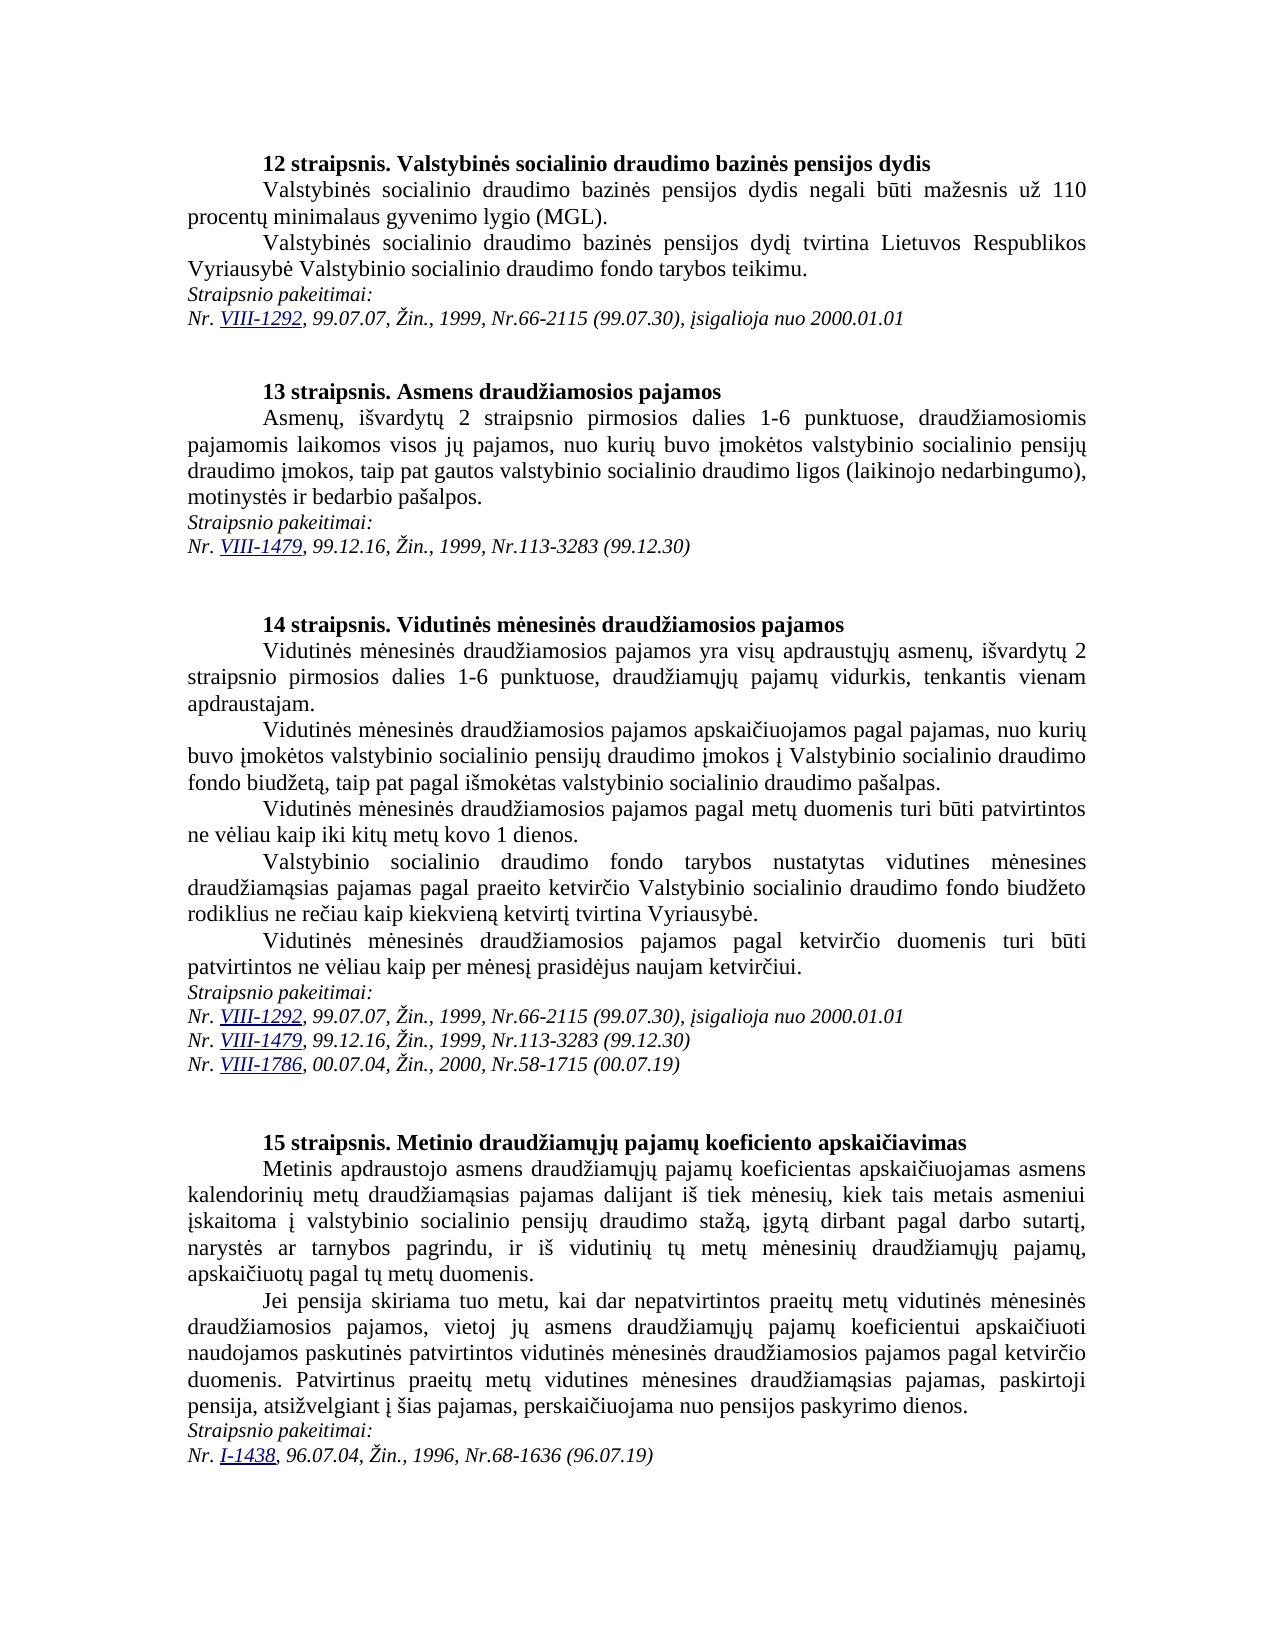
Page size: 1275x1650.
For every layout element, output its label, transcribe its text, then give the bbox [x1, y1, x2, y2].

text Vidutinės mėnesinės draudžiamosios pajamos yra visų apdraustųjų asmenų, išvardytų 2 straipsnio pirmosios dalies 1-6 punktuose, draudžiamųjų pajamų vidurkis, tenkantis vienam apdraustajam. [187, 637, 1087, 716]
text Straipsnio pakeitimai: [187, 282, 1087, 306]
text Valstybinės socialinio draudimo bazinės pensijos dydį tvirtina Lietuvos Respublikos Vyriausybė Valstybinio socialinio draudimo fondo tarybos teikimu. [187, 229, 1087, 282]
text Vidutinės mėnesinės draudžiamosios pajamos pagal metų duomenis turi būti patvirtintos ne vėliau kaip iki kitų metų kovo 1 dienos. [187, 795, 1087, 848]
text Valstybinio socialinio draudimo fondo tarybos nustatytas vidutines mėnesines draudžiamąsias pajamas pagal praeito ketvirčio Valstybinio socialinio draudimo fondo biudžeto rodiklius ne rečiau kaip kiekvieną ketvirtį tvirtina Vyriausybė. [187, 848, 1087, 927]
text Straipsnio pakeitimai: [187, 979, 1087, 1004]
text Nr. I-1438, 96.07.04, Žin., 1996, Nr.68-1636 (96.07.19) [187, 1442, 1087, 1467]
text Metinis apdraustojo asmens draudžiamųjų pajamų koeficientas apskaičiuojamas asmens kalendorinių metų draudžiamąsias pajamas dalijant iš tiek mėnesių, kiek tais metais asmeniui įskaitoma į valstybinio socialinio pensijų draudimo stažą, įgytą dirbant pagal darbo sutartį, narystės ar tarnybos pagrindu, ir iš vidutinių tų metų mėnesinių draudžiamųjų pajamų, apskaičiuotų pagal tų metų duomenis. [187, 1155, 1087, 1287]
text 14 straipsnis. Vidutinės mėnesinės draudžiamosios pajamos [187, 611, 1087, 637]
text Valstybinės socialinio draudimo bazinės pensijos dydis negali būti mažesnis už 110 procentų minimalaus gyvenimo lygio (MGL). [187, 176, 1087, 229]
text Straipsnio pakeitimai: [187, 1418, 1087, 1442]
text Nr. VIII-1292, 99.07.07, Žin., 1999, Nr.66-2115 (99.07.30), įsigalioja nuo 2000.01.01 [187, 1004, 1087, 1028]
text Nr. VIII-1292, 99.07.07, Žin., 1999, Nr.66-2115 (99.07.30), įsigalioja nuo 2000.01.01 [187, 306, 1087, 330]
text Nr. VIII-1479, 99.12.16, Žin., 1999, Nr.113-3283 (99.12.30) [187, 1028, 1087, 1052]
text Vidutinės mėnesinės draudžiamosios pajamos pagal ketvirčio duomenis turi būti patvirtintos ne vėliau kaip per mėnesį prasidėjus naujam ketvirčiui. [187, 927, 1087, 979]
text 13 straipsnis. Asmens draudžiamosios pajamos [187, 378, 1087, 404]
text Vidutinės mėnesinės draudžiamosios pajamos apskaičiuojamos pagal pajamas, nuo kurių buvo įmokėtos valstybinio socialinio pensijų draudimo įmokos į Valstybinio socialinio draudimo fondo biudžetą, taip pat pagal išmokėtas valstybinio socialinio draudimo pašalpas. [187, 716, 1087, 795]
text Jei pensija skiriama tuo metu, kai dar nepatvirtintos praeitų metų vidutinės mėnesinės draudžiamosios pajamos, vietoj jų asmens draudžiamųjų pajamų koeficientui apskaičiuoti naudojamos paskutinės patvirtintos vidutinės mėnesinės draudžiamosios pajamos pagal ketvirčio duomenis. Patvirtinus praeitų metų vidutines mėnesines draudžiamąsias pajamas, paskirtoji pensija, atsižvelgiant į šias pajamas, perskaičiuojama nuo pensijos paskyrimo dienos. [187, 1287, 1087, 1418]
text Nr. VIII-1479, 99.12.16, Žin., 1999, Nr.113-3283 (99.12.30) [187, 534, 1087, 558]
text Nr. VIII-1786, 00.07.04, Žin., 2000, Nr.58-1715 (00.07.19) [187, 1052, 1087, 1076]
text 15 straipsnis. Metinio draudžiamųjų pajamų koeficiento apskaičiavimas [187, 1128, 1087, 1155]
text 12 straipsnis. Valstybinės socialinio draudimo bazinės pensijos dydis [187, 150, 1087, 176]
text Asmenų, išvardytų 2 straipsnio pirmosios dalies 1-6 punktuose, draudžiamosiomis pajamomis laikomos visos jų pajamos, nuo kurių buvo įmokėtos valstybinio socialinio pensijų draudimo įmokos, taip pat gautos valstybinio socialinio draudimo ligos (laikinojo nedarbingumo), motinystės ir bedarbio pašalpos. [187, 404, 1087, 510]
text Straipsnio pakeitimai: [187, 510, 1087, 534]
